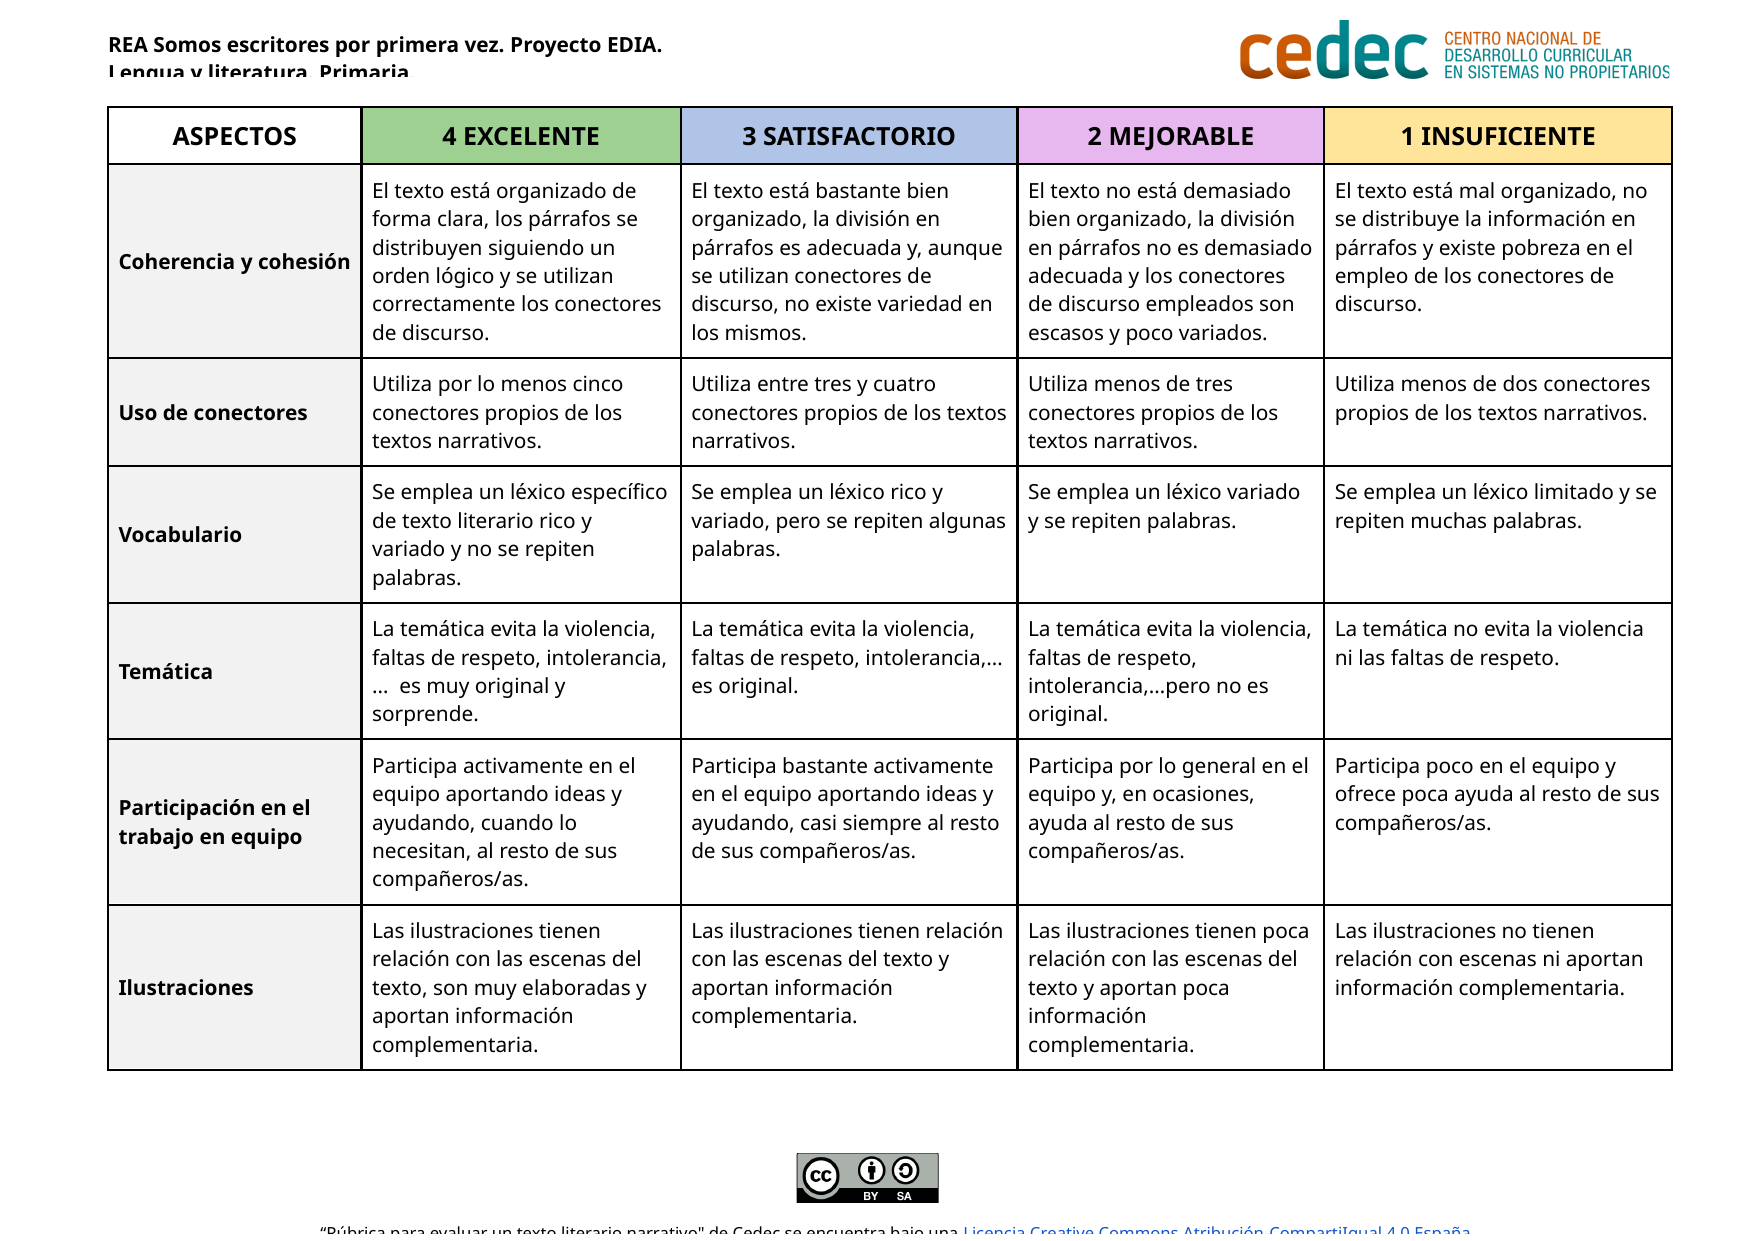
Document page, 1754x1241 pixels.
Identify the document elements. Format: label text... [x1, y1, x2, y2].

table_header 3 SATISFACTORIO [682, 108, 1016, 163]
table_cell Las ilustraciones no tienen relación con escenas ni aportan información complementaria. [1325, 906, 1671, 1068]
table_cell Se emplea un léxico variado y se repiten palabras. [1019, 467, 1323, 602]
table_cell Utiliza menos de tres conectores propios de los textos narrativos. [1019, 359, 1323, 465]
table_header ASPECTOS [109, 108, 360, 163]
table_cell Participación en el trabajo en equipo [109, 740, 360, 903]
table_cell El texto está organizado de forma clara, los párrafos se distribuyen siguiendo un orden lógico y se utilizan correctamente los conectores de discurso. [363, 165, 680, 357]
table_cell La temática no evita la violencia ni las faltas de respeto. [1325, 604, 1671, 738]
table_cell Ilustraciones [109, 906, 360, 1068]
table_cell Las ilustraciones tienen relación con las escenas del texto, son muy elaboradas y aportan información complementaria. [363, 906, 680, 1068]
table_cell Coherencia y cohesión [109, 165, 360, 357]
table_cell La temática evita la violencia, faltas de respeto, intolerancia,… es muy original y sorprende. [363, 604, 680, 738]
table_cell Utiliza por lo menos cinco conectores propios de los textos narrativos. [363, 359, 680, 465]
table_cell Las ilustraciones tienen poca relación con las escenas del texto y aportan poca información complementaria. [1019, 906, 1323, 1068]
table_cell Participa por lo general en el equipo y, en ocasiones, ayuda al resto de sus compañeros/as. [1019, 740, 1323, 903]
table_cell El texto no está demasiado bien organizado, la división en párrafos no es demasiado adecuada y los conectores de discurso empleados son escasos y poco variados. [1019, 165, 1323, 357]
table_cell El texto está bastante bien organizado, la división en párrafos es adecuada y, aunque se utilizan conectores de discurso, no existe variedad en los mismos. [682, 165, 1016, 357]
table_cell Se emplea un léxico limitado y se repiten muchas palabras. [1325, 467, 1671, 602]
table_header 1 INSUFICIENTE [1325, 108, 1671, 163]
table_cell Participa poco en el equipo y ofrece poca ayuda al resto de sus compañeros/as. [1325, 740, 1671, 903]
table_cell Participa bastante activamente en el equipo aportando ideas y ayudando, casi siempre al resto de sus compañeros/as. [682, 740, 1016, 903]
table_cell Temática [109, 604, 360, 738]
table_cell Utiliza entre tres y cuatro conectores propios de los textos narrativos. [682, 359, 1016, 465]
table_cell La temática evita la violencia, faltas de respeto, intolerancia,…pero no es original. [1019, 604, 1323, 738]
table_cell Las ilustraciones tienen relación con las escenas del texto y aportan información complementaria. [682, 906, 1016, 1068]
table_cell Se emplea un léxico específico de texto literario rico y variado y no se repiten palabras. [363, 467, 680, 602]
table_cell Uso de conectores [109, 359, 360, 465]
table_header 2 MEJORABLE [1019, 108, 1323, 163]
table_header 4 EXCELENTE [363, 108, 680, 163]
table_cell Vocabulario [109, 467, 360, 602]
table_cell La temática evita la violencia, faltas de respeto, intolerancia,… es original. [682, 604, 1016, 738]
table_cell Participa activamente en el equipo aportando ideas y ayudando, cuando lo necesitan, al resto de sus compañeros/as. [363, 740, 680, 903]
table_cell Se emplea un léxico rico y variado, pero se repiten algunas palabras. [682, 467, 1016, 602]
picture [796, 1153, 939, 1203]
table_cell El texto está mal organizado, no se distribuye la información en párrafos y existe pobreza en el empleo de los conectores de discurso. [1325, 165, 1671, 357]
table_cell Utiliza menos de dos conectores propios de los textos narrativos. [1325, 359, 1671, 465]
picture [1240, 20, 1670, 79]
